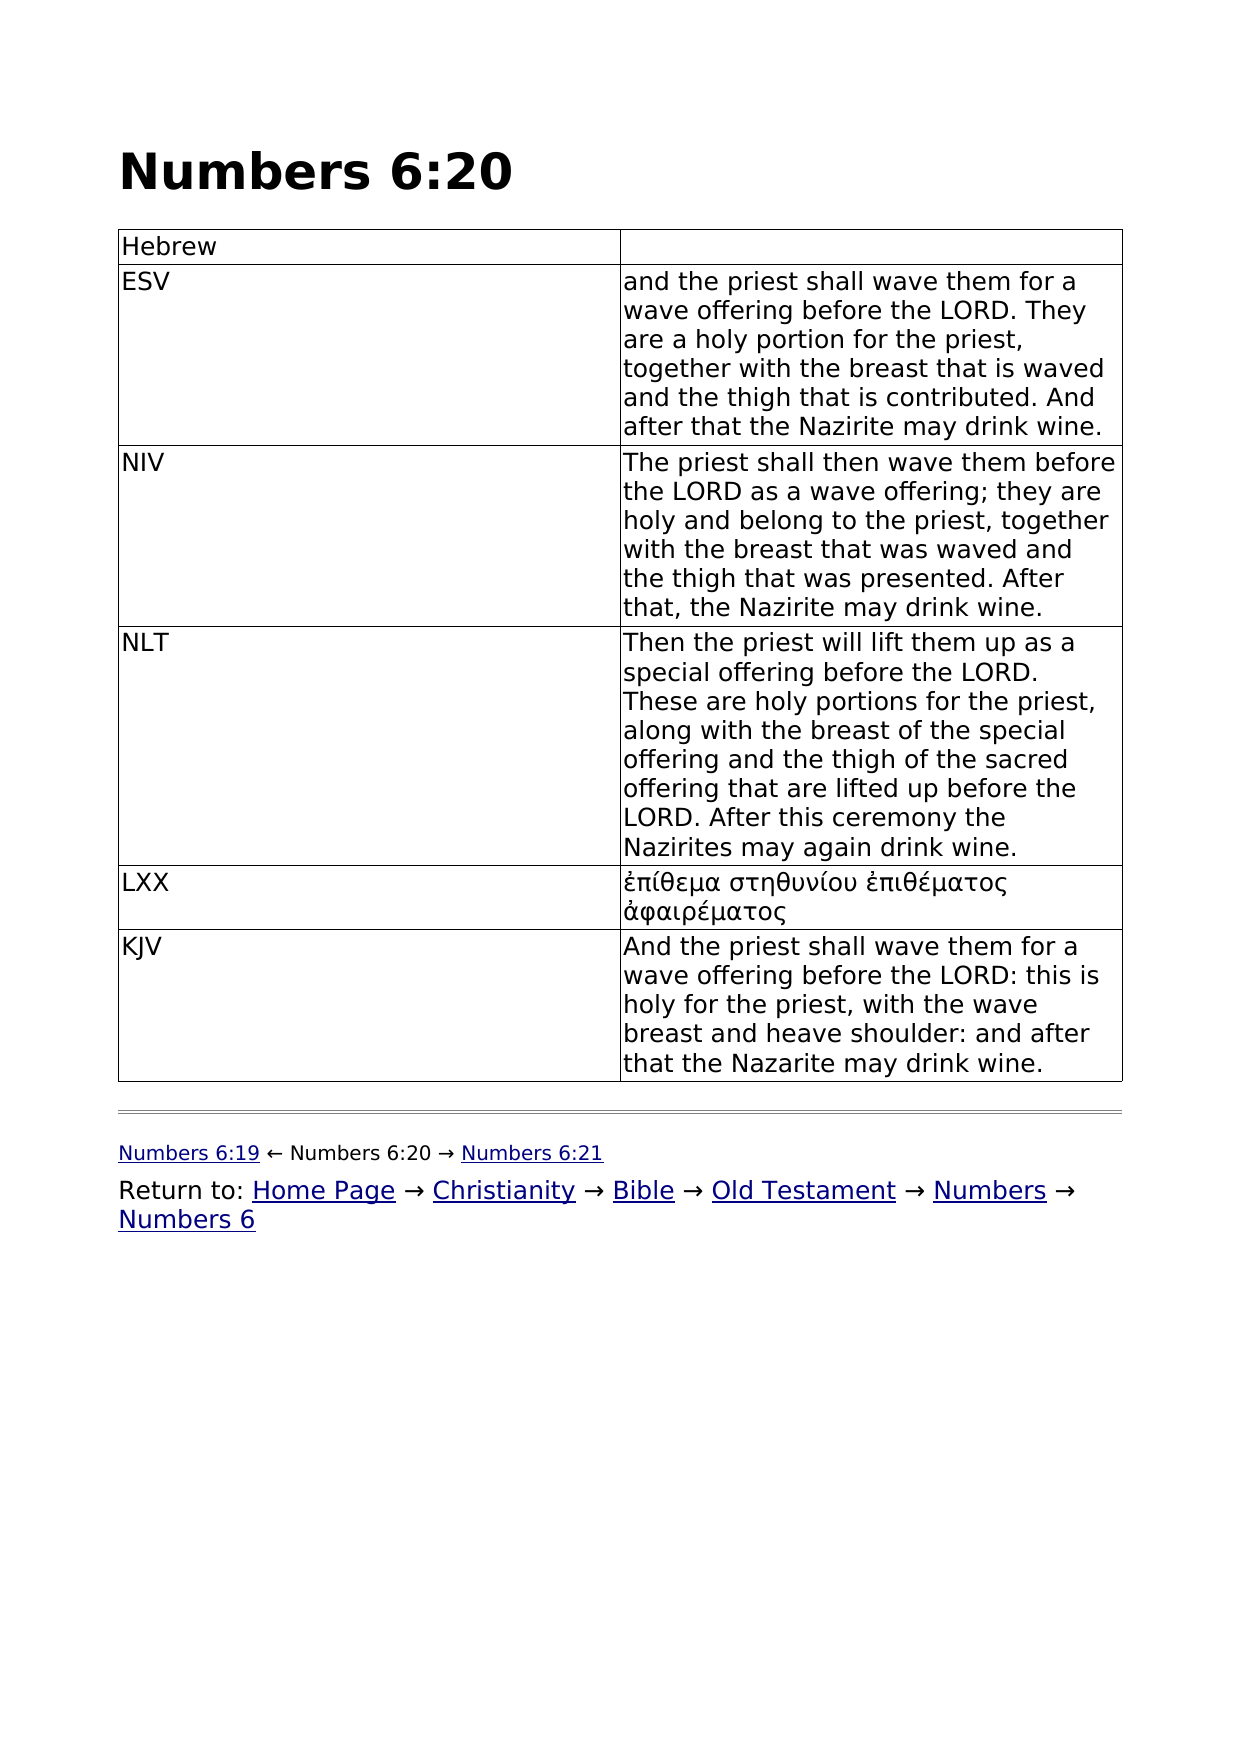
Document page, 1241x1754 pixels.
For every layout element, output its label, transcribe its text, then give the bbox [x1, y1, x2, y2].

text Return to: Home Page → Christianity → Bible → Old Testament → Numbers → Numbers 6 [118, 1176, 1122, 1234]
table_header [621, 230, 1122, 264]
table_cell Then the priest will lift them up as a special offering before the LORD. These are holy portions for the priest, along with the breast of the special offering and the thigh of the sacred offering that are lifted up before the LORD. After this ceremony the Nazirites may again drink wine. [621, 627, 1122, 865]
table_cell NLT [119, 627, 620, 865]
text Numbers 6:19 ← Numbers 6:20 → Numbers 6:21 [118, 1142, 1122, 1176]
subtitle Numbers 6:20 [118, 143, 1122, 201]
table_cell ἐπίθεμα στηθυνίου ἐπιθέματος ἀφαιρέματος [621, 866, 1122, 929]
table_cell The priest shall then wave them before the LORD as a wave offering; they are holy and belong to the priest, together with the breast that was waved and the thigh that was presented. After that, the Nazirite may drink wine. [621, 446, 1122, 626]
table_header Hebrew [119, 230, 620, 264]
table_cell And the priest shall wave them for a wave offering before the LORD: this is holy for the priest, with the wave breast and heave shoulder: and after that the Nazarite may drink wine. [621, 930, 1122, 1081]
table_cell NIV [119, 446, 620, 626]
table_cell and the priest shall wave them for a wave offering before the LORD. They are a holy portion for the priest, together with the breast that is waved and the thigh that is contributed. And after that the Nazirite may drink wine. [621, 265, 1122, 445]
table_cell LXX [119, 866, 620, 929]
table_cell KJV [119, 930, 620, 1081]
table_cell ESV [119, 265, 620, 445]
